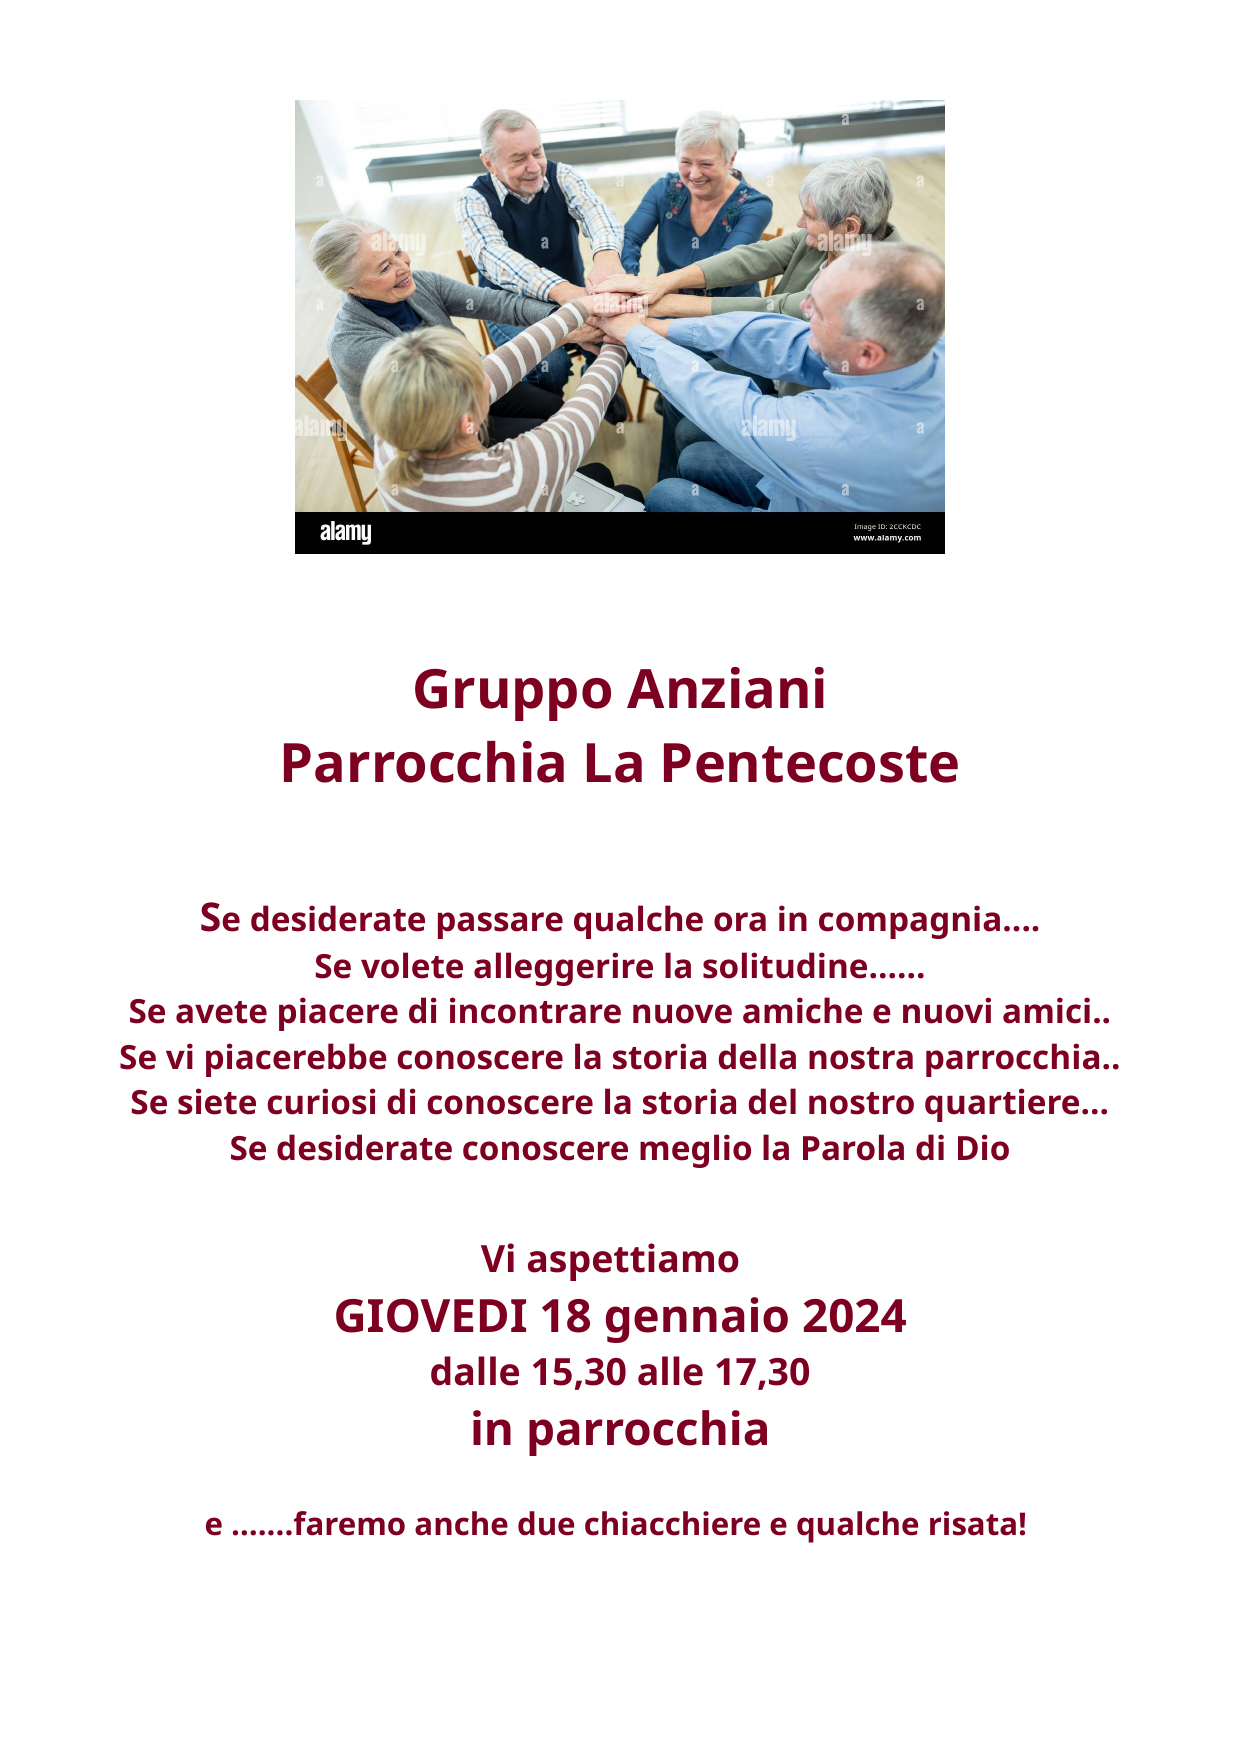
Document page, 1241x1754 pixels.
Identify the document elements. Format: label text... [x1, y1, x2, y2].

text Gruppo Anziani [118, 650, 1122, 724]
text Se siete curiosi di conoscere la storia del nostro quartiere... [118, 1079, 1122, 1124]
text Se desiderate conoscere meglio la Parola di Dio [118, 1124, 1122, 1170]
text dalle 15,30 alle 17,30 [118, 1346, 1122, 1397]
text Se avete piacere di incontrare nuove amiche e nuovi amici.. [118, 988, 1122, 1033]
text e …....faremo anche due chiacchiere e qualche risata! [118, 1502, 1122, 1544]
picture [295, 100, 945, 554]
text Parrocchia La Pentecoste [118, 724, 1122, 798]
text Se desiderate passare qualche ora in compagnia.... [118, 889, 1122, 943]
text Se volete alleggerire la solitudine...... [118, 943, 1122, 988]
text Vi aspettiamo [118, 1232, 1122, 1283]
text GIOVEDI 18 gennaio 2024 [118, 1283, 1122, 1346]
text Se vi piacerebbe conoscere la storia della nostra parrocchia.. [118, 1033, 1122, 1079]
text in parrocchia [118, 1397, 1122, 1459]
